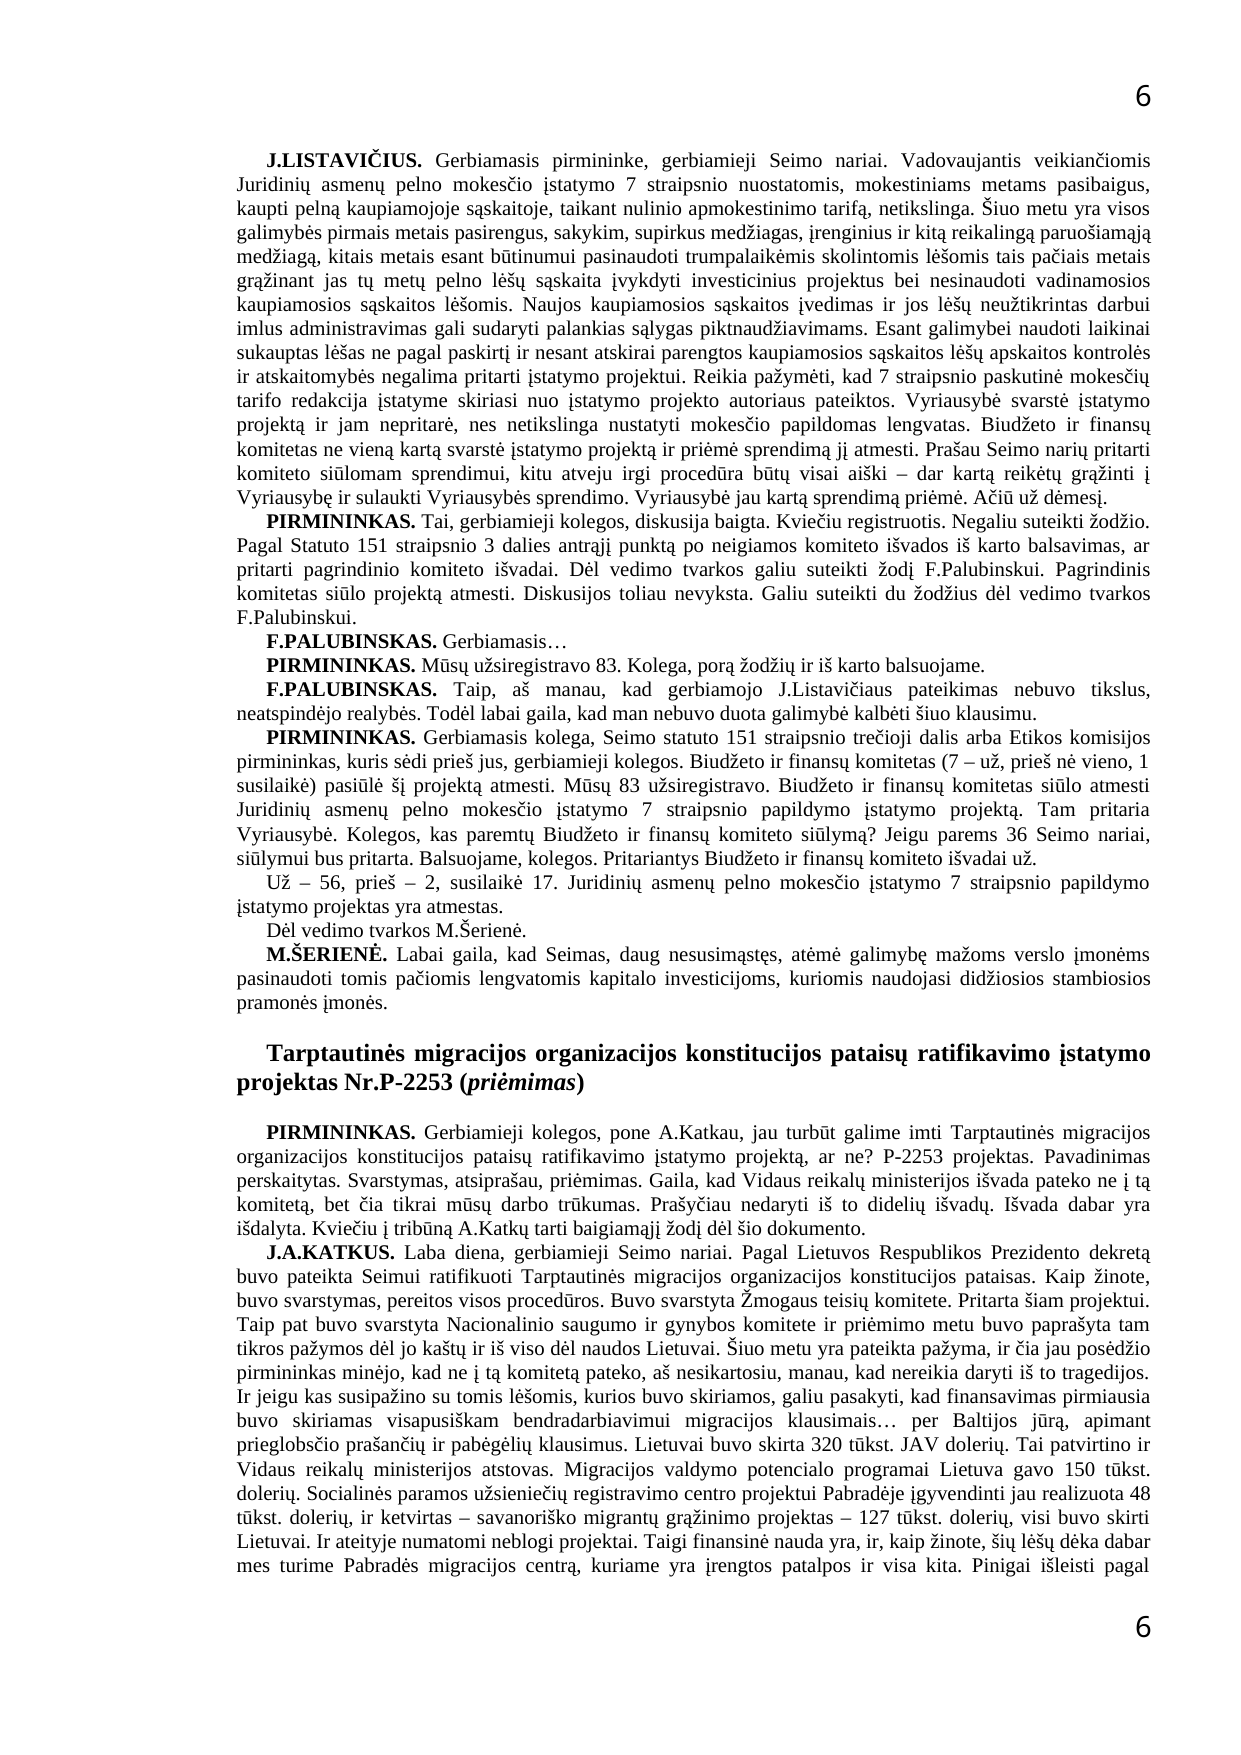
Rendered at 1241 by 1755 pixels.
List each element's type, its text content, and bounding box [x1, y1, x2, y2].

text PIRMININKAS. Mūsų užsiregistravo 83. Kolega, porą žodžių ir iš karto balsuojame. [236, 653, 1152, 677]
text M.ŠERIENĖ. Labai gaila, kad Seimas, daug nesusimąstęs, atėmė galimybę mažoms verslo įmonėms pasinaudoti tomis pačiomis lengvatomis kapitalo investicijoms, kuriomis naudojasi didžiosios stambiosios pramonės įmonės. [236, 942, 1152, 1014]
text PIRMININKAS. Gerbiamasis kolega, Seimo statuto 151 straipsnio trečioji dalis arba Etikos komisijos pirmininkas, kuris sėdi prieš jus, gerbiamieji kolegos. Biudžeto ir finansų komitetas (7 – už, prieš nė vieno, 1 susilaikė) pasiūlė šį projektą atmesti. Mūsų 83 užsiregistravo. Biudžeto ir finansų komitetas siūlo atmesti Juridinių asmenų pelno mokesčio įstatymo 7 straipsnio papildymo įstatymo projektą. Tam pritaria Vyriausybė. Kolegos, kas paremtų Biudžeto ir finansų komiteto siūlymą? Jeigu parems 36 Seimo nariai, siūlymui bus pritarta. Balsuojame, kolegos. Pritariantys Biudžeto ir finansų komiteto išvadai už. [236, 725, 1152, 869]
text F.PALUBINSKAS. Taip, aš manau, kad gerbiamojo J.Listavičiaus pateikimas nebuvo tikslus, neatspindėjo realybės. Todėl labai gaila, kad man nebuvo duota galimybė kalbėti šiuo klausimu. [236, 677, 1152, 725]
text J.LISTAVIČIUS. Gerbiamasis pirmininke, gerbiamieji Seimo nariai. Vadovaujantis veikiančiomis Juridinių asmenų pelno mokesčio įstatymo 7 straipsnio nuostatomis, mokestiniams metams pasibaigus, kaupti pelną kaupiamojoje sąskaitoje, taikant nulinio apmokestinimo tarifą, netikslinga. Šiuo metu yra visos galimybės pirmais metais pasirengus, sakykim, supirkus medžiagas, įrenginius ir kitą reikalingą paruošiamąją medžiagą, kitais metais esant būtinumui pasinaudoti trumpalaikėmis skolintomis lėšomis tais pačiais metais grąžinant jas tų metų pelno lėšų sąskaita įvykdyti investicinius projektus bei nesinaudoti vadinamosios kaupiamosios sąskaitos lėšomis. Naujos kaupiamosios sąskaitos įvedimas ir jos lėšų neužtikrintas darbui imlus administravimas gali sudaryti palankias sąlygas piktnaudžiavimams. Esant galimybei naudoti laikinai sukauptas lėšas ne pagal paskirtį ir nesant atskirai parengtos kaupiamosios sąskaitos lėšų apskaitos kontrolės ir atskaitomybės negalima pritarti įstatymo projektui. Reikia pažymėti, kad 7 straipsnio paskutinė mokesčių tarifo redakcija įstatyme skiriasi nuo įstatymo projekto autoriaus pateiktos. Vyriausybė svarstė įstatymo projektą ir jam nepritarė, nes netikslinga nustatyti mokesčio papildomas lengvatas. Biudžeto ir finansų komitetas ne vieną kartą svarstė įstatymo projektą ir priėmė sprendimą jį atmesti. Prašau Seimo narių pritarti komiteto siūlomam sprendimui, kitu atveju irgi procedūra būtų visai aiški – dar kartą reikėtų grąžinti į Vyriausybę ir sulaukti Vyriausybės sprendimo. Vyriausybė jau kartą sprendimą priėmė. Ačiū už dėmesį. [236, 148, 1152, 509]
text Dėl vedimo tvarkos M.Šerienė. [236, 918, 1152, 942]
text Tarptautinės migracijos organizacijos konstitucijos pataisų ratifikavimo įstatymo projektas Nr.P-2253 (priėmimas) [236, 1038, 1152, 1096]
text F.PALUBINSKAS. Gerbiamasis… [236, 629, 1152, 653]
text Už – 56, prieš – 2, susilaikė 17. Juridinių asmenų pelno mokesčio įstatymo 7 straipsnio papildymo įstatymo projektas yra atmestas. [236, 869, 1152, 918]
text J.A.KATKUS. Laba diena, gerbiamieji Seimo nariai. Pagal Lietuvos Respublikos Prezidento dekretą buvo pateikta Seimui ratifikuoti Tarptautinės migracijos organizacijos konstitucijos pataisas. Kaip žinote, buvo svarstymas, pereitos visos procedūros. Buvo svarstyta Žmogaus teisių komitete. Pritarta šiam projektui. Taip pat buvo svarstyta Nacionalinio saugumo ir gynybos komitete ir priėmimo metu buvo paprašyta tam tikros pažymos dėl jo kaštų ir iš viso dėl naudos Lietuvai. Šiuo metu yra pateikta pažyma, ir čia jau posėdžio pirmininkas minėjo, kad ne į tą komitetą pateko, aš nesikartosiu, manau, kad nereikia daryti iš to tragedijos. Ir jeigu kas susipažino su tomis lėšomis, kurios buvo skiriamos, galiu pasakyti, kad finansavimas pirmiausia buvo skiriamas visapusiškam bendradarbiavimui migracijos klausimais… per Baltijos jūrą, apimant prieglobsčio prašančių ir pabėgėlių klausimus. Lietuvai buvo skirta 320 tūkst. JAV dolerių. Tai patvirtino ir Vidaus reikalų ministerijos atstovas. Migracijos valdymo potencialo programai Lietuva gavo 150 tūkst. dolerių. Socialinės paramos užsieniečių registravimo centro projektui Pabradėje įgyvendinti jau realizuota 48 tūkst. dolerių, ir ketvirtas – savanoriško migrantų grąžinimo projektas – 127 tūkst. dolerių, visi buvo skirti Lietuvai. Ir ateityje numatomi neblogi projektai. Taigi finansinė nauda yra, ir, kaip žinote, šių lėšų dėka dabar mes turime Pabradės migracijos centrą, kuriame yra įrengtos patalpos ir visa kita. Pinigai išleisti pagal [236, 1240, 1152, 1577]
text PIRMININKAS. Gerbiamieji kolegos, pone A.Katkau, jau turbūt galime imti Tarptautinės migracijos organizacijos konstitucijos pataisų ratifikavimo įstatymo projektą, ar ne? P-2253 projektas. Pavadinimas perskaitytas. Svarstymas, atsiprašau, priėmimas. Gaila, kad Vidaus reikalų ministerijos išvada pateko ne į tą komitetą, bet čia tikrai mūsų darbo trūkumas. Prašyčiau nedaryti iš to didelių išvadų. Išvada dabar yra išdalyta. Kviečiu į tribūną A.Katkų tarti baigiamąjį žodį dėl šio dokumento. [236, 1119, 1152, 1240]
text PIRMININKAS. Tai, gerbiamieji kolegos, diskusija baigta. Kviečiu registruotis. Negaliu suteikti žodžio. Pagal Statuto 151 straipsnio 3 dalies antrąjį punktą po neigiamos komiteto išvados iš karto balsavimas, ar pritarti pagrindinio komiteto išvadai. Dėl vedimo tvarkos galiu suteikti žodį F.Palubinskui. Pagrindinis komitetas siūlo projektą atmesti. Diskusijos toliau nevyksta. Galiu suteikti du žodžius dėl vedimo tvarkos F.Palubinskui. [236, 509, 1152, 629]
